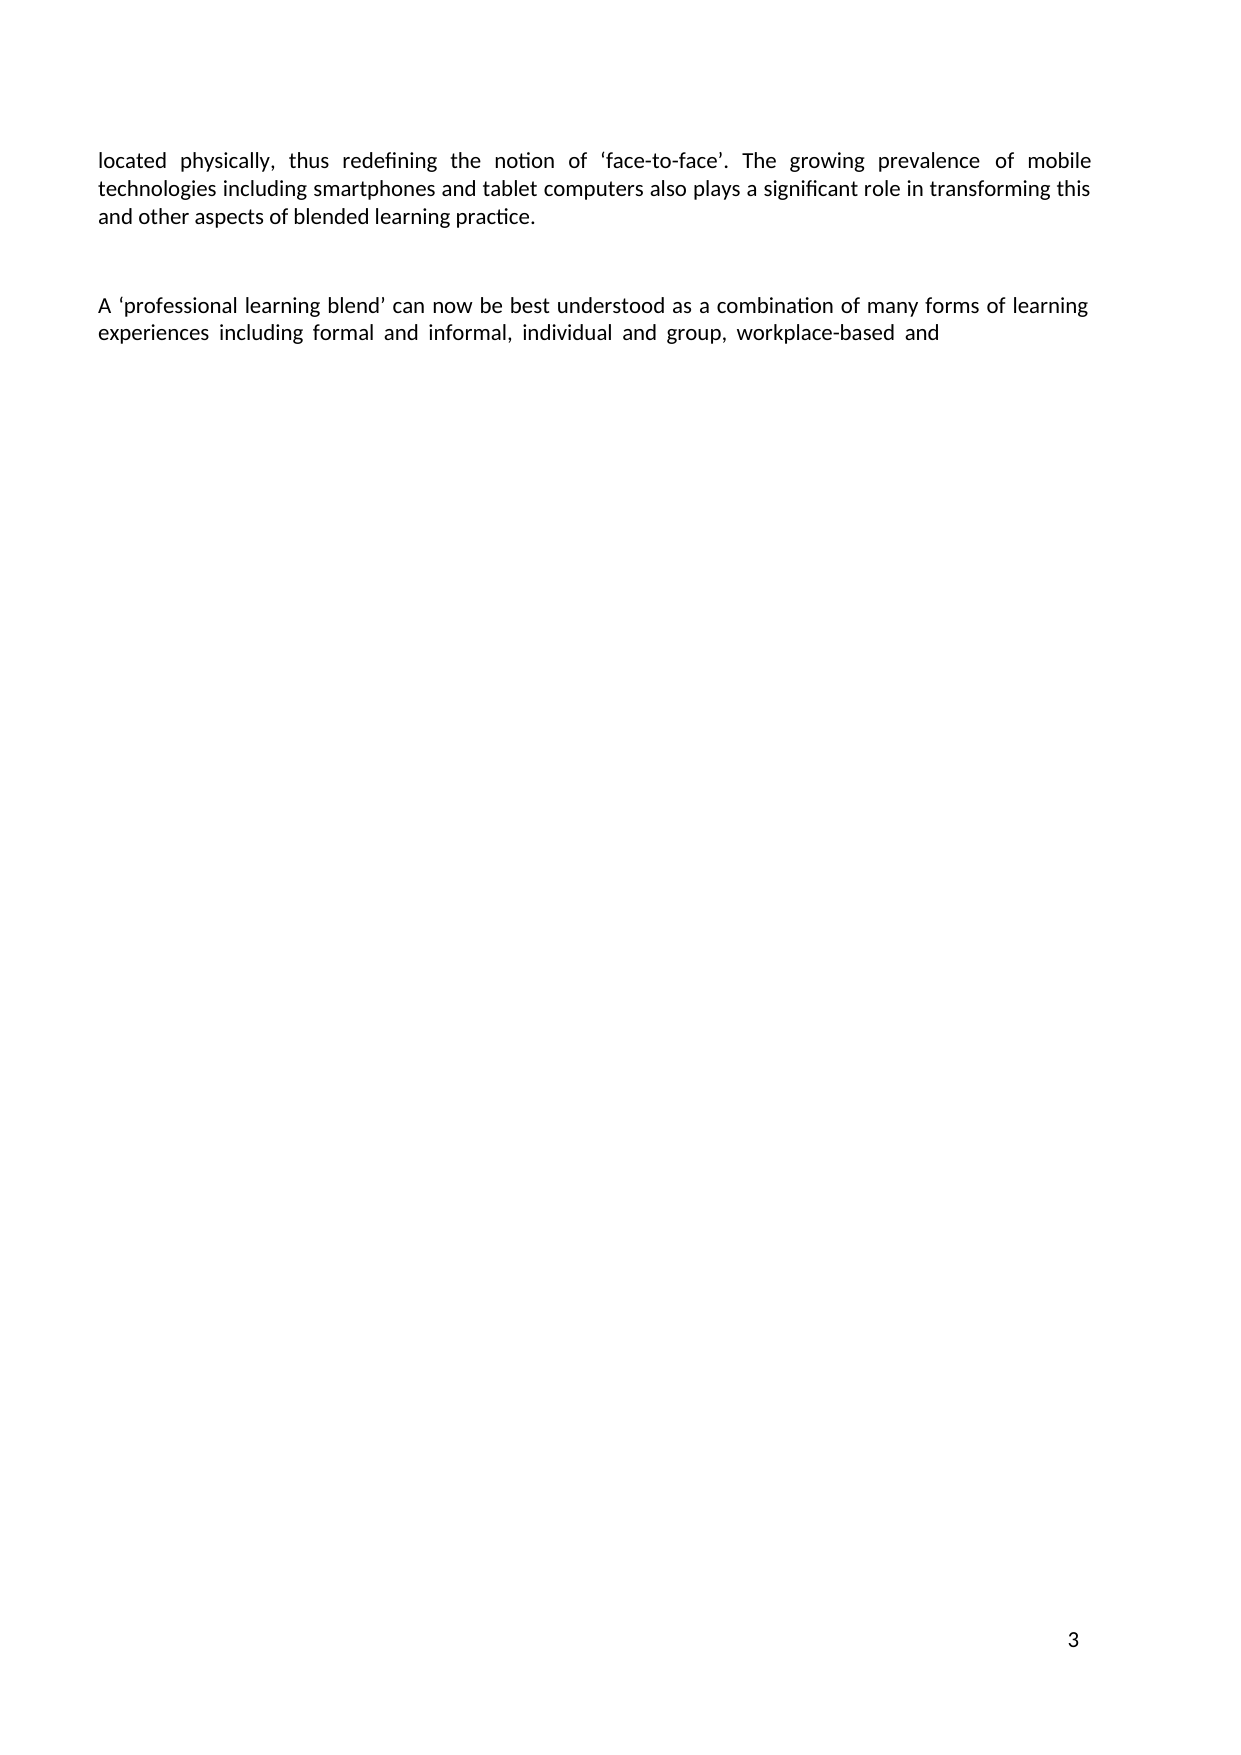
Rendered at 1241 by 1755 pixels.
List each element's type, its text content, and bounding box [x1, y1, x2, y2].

text located physically, thus redefining the notion of ‘face-to-face’. The growing prevalence of mobile technologies including smartphones and tablet computers also plays a significant role in transforming this and other aspects of blended learning practice. [98, 146, 1091, 230]
text A ‘professional learning blend’ can now be best understood as a combination of many forms of learning experiences including formal and informal, individual and group, workplace-based and [98, 292, 1091, 346]
